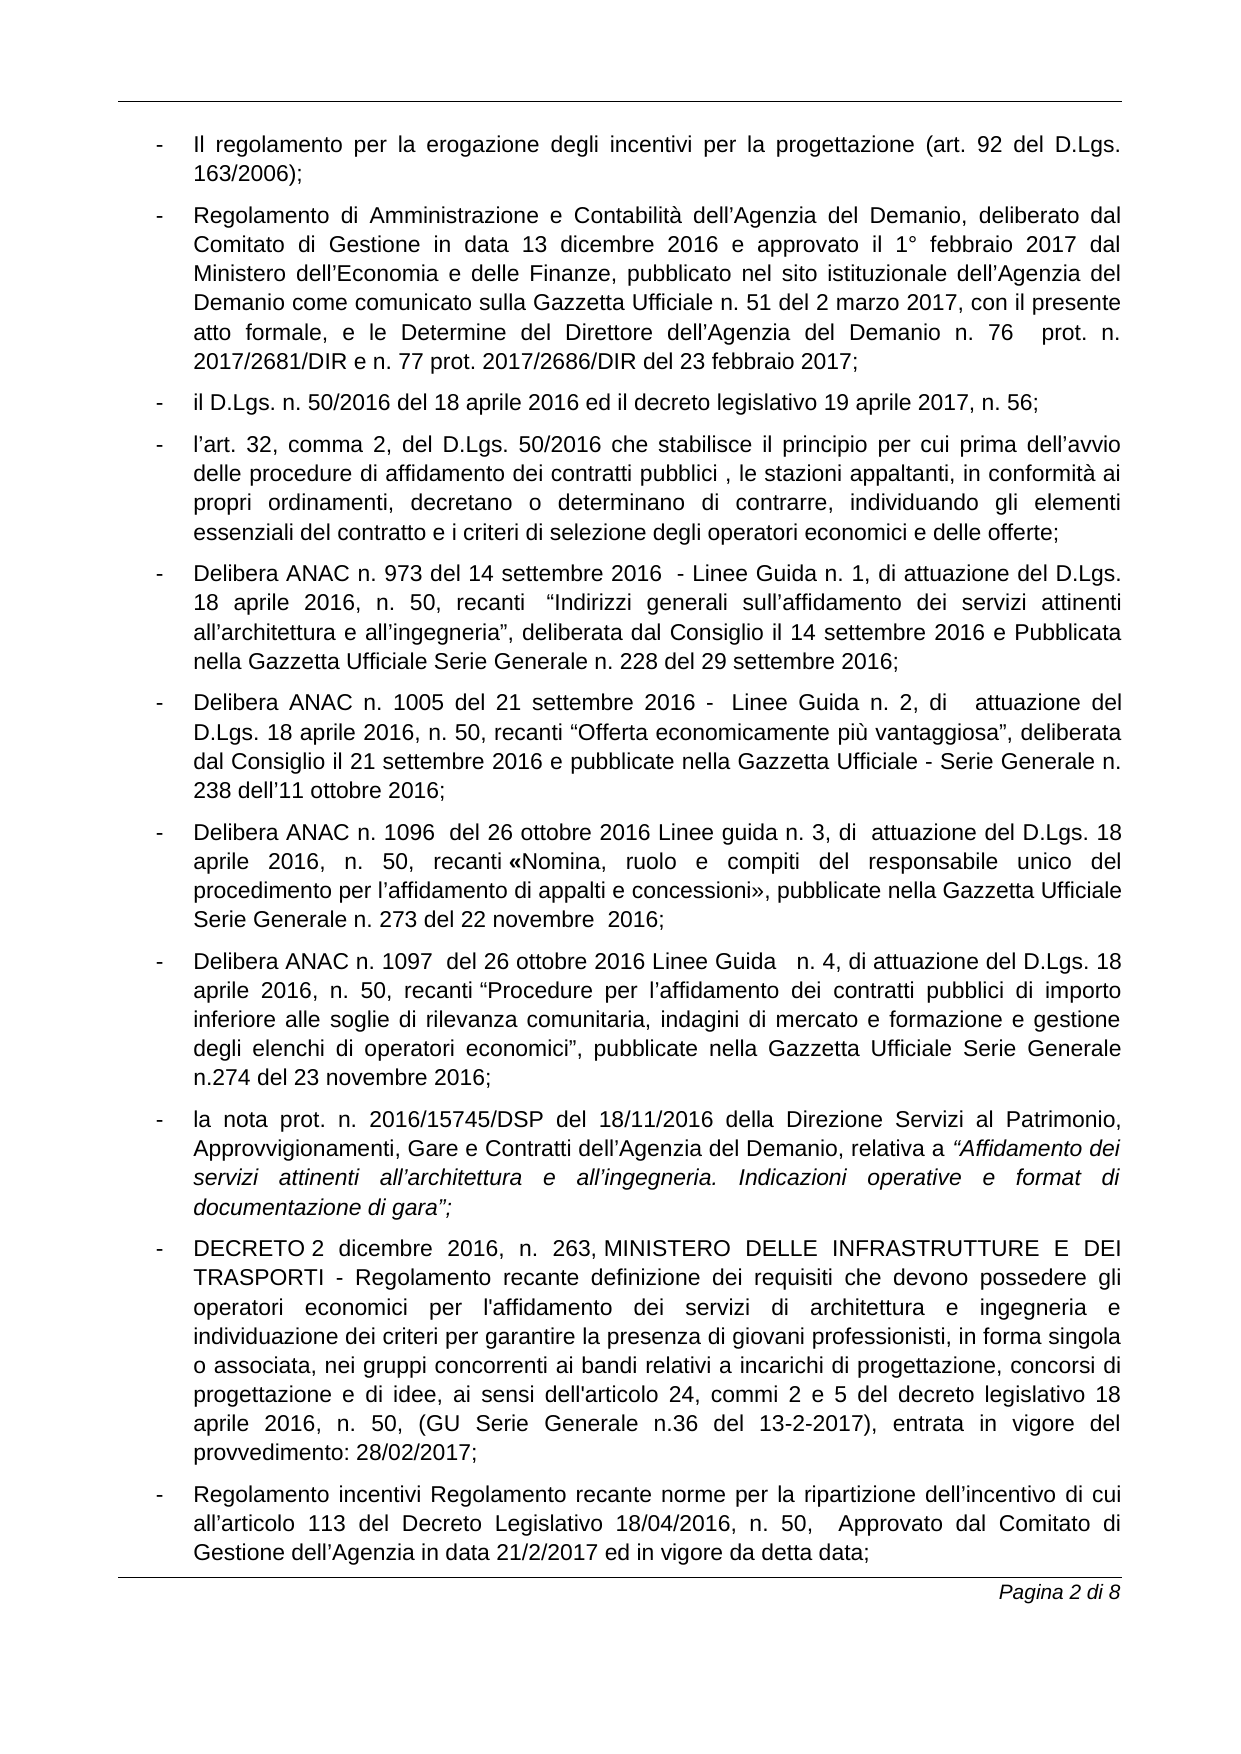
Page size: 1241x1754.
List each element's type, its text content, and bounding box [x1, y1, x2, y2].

list l’art. 32, comma 2, del D.Lgs. 50/2016 che stabilisce il principio per cui prima dell’avvio delle procedure di affidamento dei contratti pubblici , le stazioni appaltanti, in conformità ai propri ordinamenti, decretano o determinano di contrarre, individuando gli elementi essenziali del contratto e i criteri di selezione degli operatori economici e delle offerte; [156, 429, 1122, 546]
list DECRETO 2 dicembre 2016, n. 263, MINISTERO DELLE INFRASTRUTTURE E DEI TRASPORTI - Regolamento recante definizione dei requisiti che devono possedere gli operatori economici per l'affidamento dei servizi di architettura e ingegneria e individuazione dei criteri per garantire la presenza di giovani professionisti, in forma singola o associata, nei gruppi concorrenti ai bandi relativi a incarichi di progettazione, concorsi di progettazione e di idee, ai sensi dell'articolo 24, commi 2 e 5 del decreto legislativo 18 aprile 2016, n. 50, (GU Serie Generale n.36 del 13-2-2017), entrata in vigore del provvedimento: 28/02/2017; [156, 1233, 1122, 1467]
list la nota prot. n. 2016/15745/DSP del 18/11/2016 della Direzione Servizi al Patrimonio, Approvvigionamenti, Gare e Contratti dell’Agenzia del Demanio, relativa a “Affidamento dei servizi attinenti all’architettura e all’ingegneria. Indicazioni operative e format di documentazione di gara”; [156, 1104, 1122, 1221]
list Regolamento di Amministrazione e Contabilità dell’Agenzia del Demanio, deliberato dal Comitato di Gestione in data 13 dicembre 2016 e approvato il 1° febbraio 2017 dal Ministero dell’Economia e delle Finanze, pubblicato nel sito istituzionale dell’Agenzia del Demanio come comunicato sulla Gazzetta Ufficiale n. 51 del 2 marzo 2017, con il presente atto formale, e le Determine del Direttore dell’Agenzia del Demanio n. 76 prot. n. 2017/2681/DIR e n. 77 prot. 2017/2686/DIR del 23 febbraio 2017; [156, 200, 1122, 375]
list Delibera ANAC n. 1096 del 26 ottobre 2016 Linee guida n. 3, di attuazione del D.Lgs. 18 aprile 2016, n. 50, recanti «Nomina, ruolo e compiti del responsabile unico del procedimento per l’affidamento di appalti e concessioni», pubblicate nella Gazzetta Ufficiale Serie Generale n. 273 del 22 novembre 2016; [156, 817, 1122, 933]
list Il regolamento per la erogazione degli incentivi per la progettazione (art. 92 del D.Lgs. 163/2006); [156, 129, 1122, 187]
list Delibera ANAC n. 973 del 14 settembre 2016 - Linee Guida n. 1, di attuazione del D.Lgs. 18 aprile 2016, n. 50, recanti “Indirizzi generali sull’affidamento dei servizi attinenti all’architettura e all’ingegneria”, deliberata dal Consiglio il 14 settembre 2016 e Pubblicata nella Gazzetta Ufficiale Serie Generale n. 228 del 29 settembre 2016; [156, 558, 1122, 675]
list il D.Lgs. n. 50/2016 del 18 aprile 2016 ed il decreto legislativo 19 aprile 2017, n. 56; [156, 387, 1122, 417]
list Delibera ANAC n. 1005 del 21 settembre 2016 - Linee Guida n. 2, di attuazione del D.Lgs. 18 aprile 2016, n. 50, recanti “Offerta economicamente più vantaggiosa”, deliberata dal Consiglio il 21 settembre 2016 e pubblicate nella Gazzetta Ufficiale - Serie Generale n. 238 dell’11 ottobre 2016; [156, 687, 1122, 804]
list Regolamento incentivi Regolamento recante norme per la ripartizione dell’incentivo di cui all’articolo 113 del Decreto Legislativo 18/04/2016, n. 50, Approvato dal Comitato di Gestione dell’Agenzia in data 21/2/2017 ed in vigore da detta data; [156, 1479, 1122, 1567]
list Delibera ANAC n. 1097 del 26 ottobre 2016 Linee Guida n. 4, di attuazione del D.Lgs. 18 aprile 2016, n. 50, recanti “Procedure per l’affidamento dei contratti pubblici di importo inferiore alle soglie di rilevanza comunitaria, indagini di mercato e formazione e gestione degli elenchi di operatori economici”, pubblicate nella Gazzetta Ufficiale Serie Generale n.274 del 23 novembre 2016; [156, 946, 1122, 1092]
